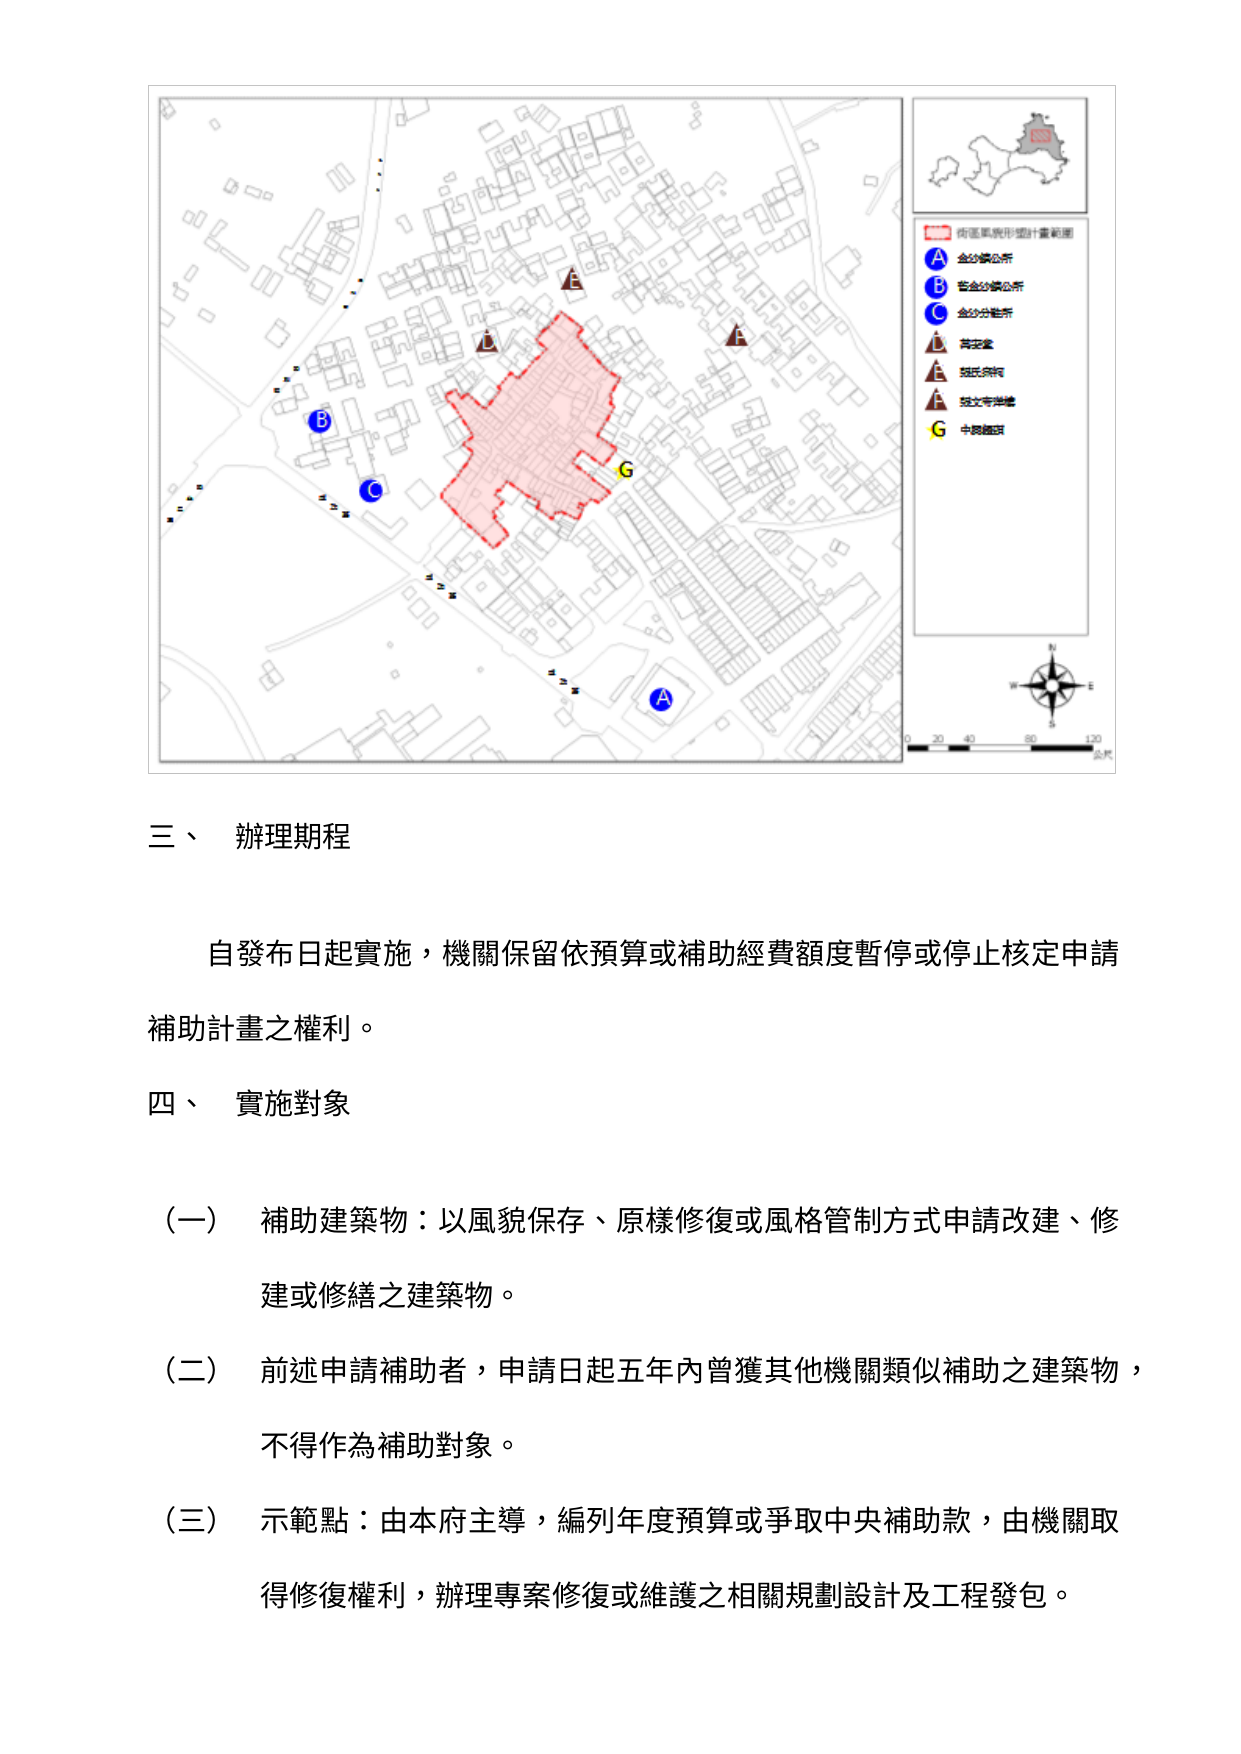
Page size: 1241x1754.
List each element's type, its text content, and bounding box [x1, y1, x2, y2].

list 示範點：由本府主導，編列年度預算或爭取中央補助款，由機關取得修復權利，辦理專案修復或維護之相關規劃設計及工程發包。 [148, 1475, 1122, 1625]
text 自發布日起實施，機關保留依預算或補助經費額度暫停或停止核定申請補助計畫之權利。 [148, 908, 1122, 1058]
list 實施對象 [148, 1058, 1122, 1133]
list 前述申請補助者，申請日起五年內曾獲其他機關類似補助之建築物，不得作為補助對象。 [148, 1325, 1122, 1475]
list 辦理期程 [148, 791, 1122, 866]
list 補助建築物：以風貌保存、原樣修復或風格管制方式申請改建、修建或修繕之建築物。 [148, 1175, 1122, 1325]
